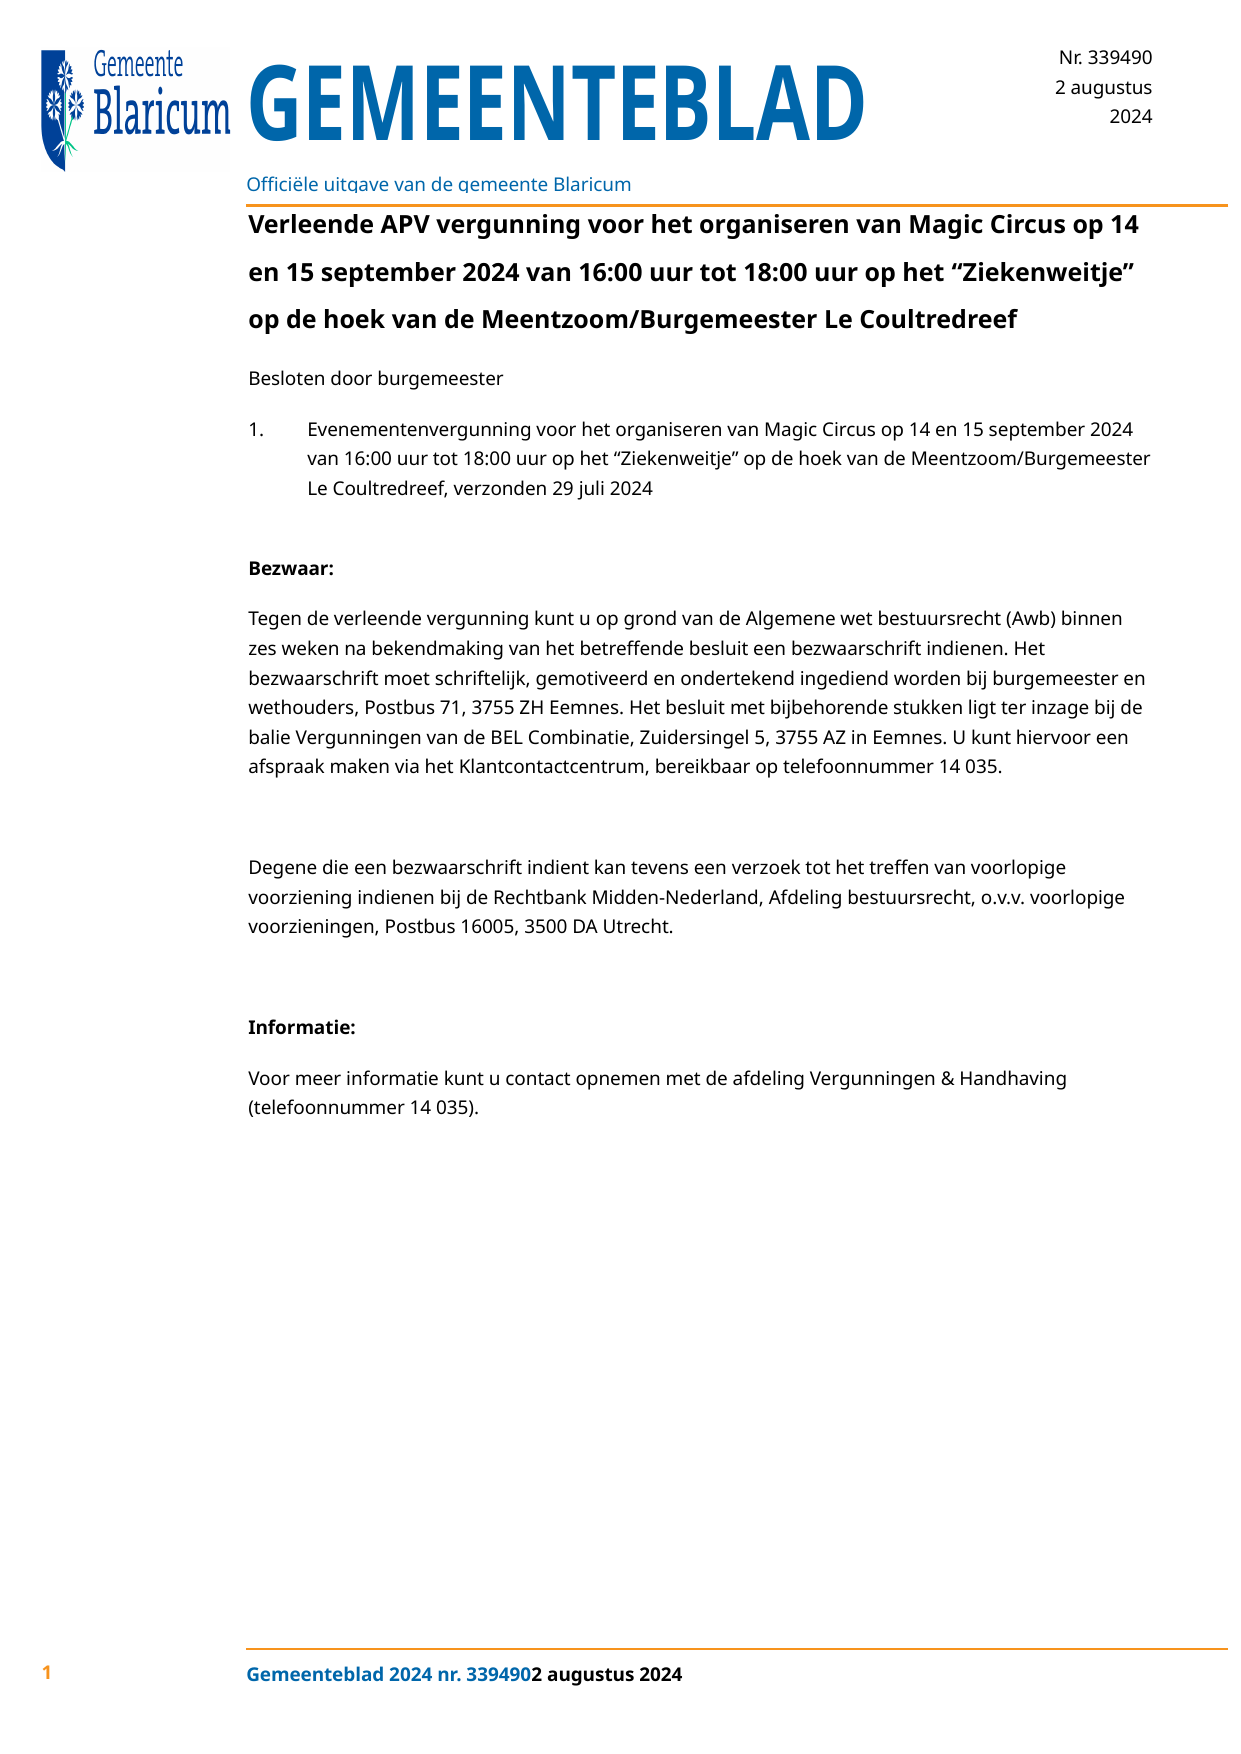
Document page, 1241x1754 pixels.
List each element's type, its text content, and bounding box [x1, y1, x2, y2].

text Bezwaar: [248, 555, 1152, 581]
list Evenementenvergunning voor het organiseren van Magic Circus op 14 en 15 september 2024 van 16:00 uur tot 18:00 uur op het “Ziekenweitje” op de hoek van de Meentzoom/Burgemeester Le Coultredreef, verzonden 29 juli 2024 [248, 416, 1152, 501]
text Voor meer informatie kunt u contact opnemen met de afdeling Vergunningen & Handhaving (telefoonnummer 14 035). [248, 1065, 1152, 1120]
text Besloten door burgemeester [248, 366, 1152, 391]
text Informatie: [248, 1014, 1152, 1040]
text Verleende APV vergunning voor het organiseren van Magic Circus op 14 en 15 september 2024 van 16:00 uur tot 18:00 uur op het “Ziekenweitje” op de hoek van de Meentzoom/Burgemeester Le Coultredreef [248, 207, 1152, 336]
picture [41, 47, 231, 172]
text Degene die een bezwaarschrift indient kan tevens een verzoek tot het treffen van voorlopige voorziening indienen bij de Rechtbank Midden-Nederland, Afdeling bestuursrecht, o.v.v. voorlopige voorzieningen, Postbus 16005, 3500 DA Utrecht. [248, 854, 1152, 939]
text Tegen de verleende vergunning kunt u op grond van de Algemene wet bestuursrecht (Awb) binnen zes weken na bekendmaking van het betreffende besluit een bezwaarschrift indienen. Het bezwaarschrift moet schriftelijk, gemotiveerd en ondertekend ingediend worden bij burgemeester en wethouders, Postbus 71, 3755 ZH Eemnes. Het besluit met bijbehorende stukken ligt ter inzage bij de balie Vergunningen van de BEL Combinatie, Zuidersingel 5, 3755 AZ in Eemnes. U kunt hiervoor een afspraak maken via het Klantcontactcentrum, bereikbaar op telefoonnummer 14 035. [248, 606, 1152, 779]
